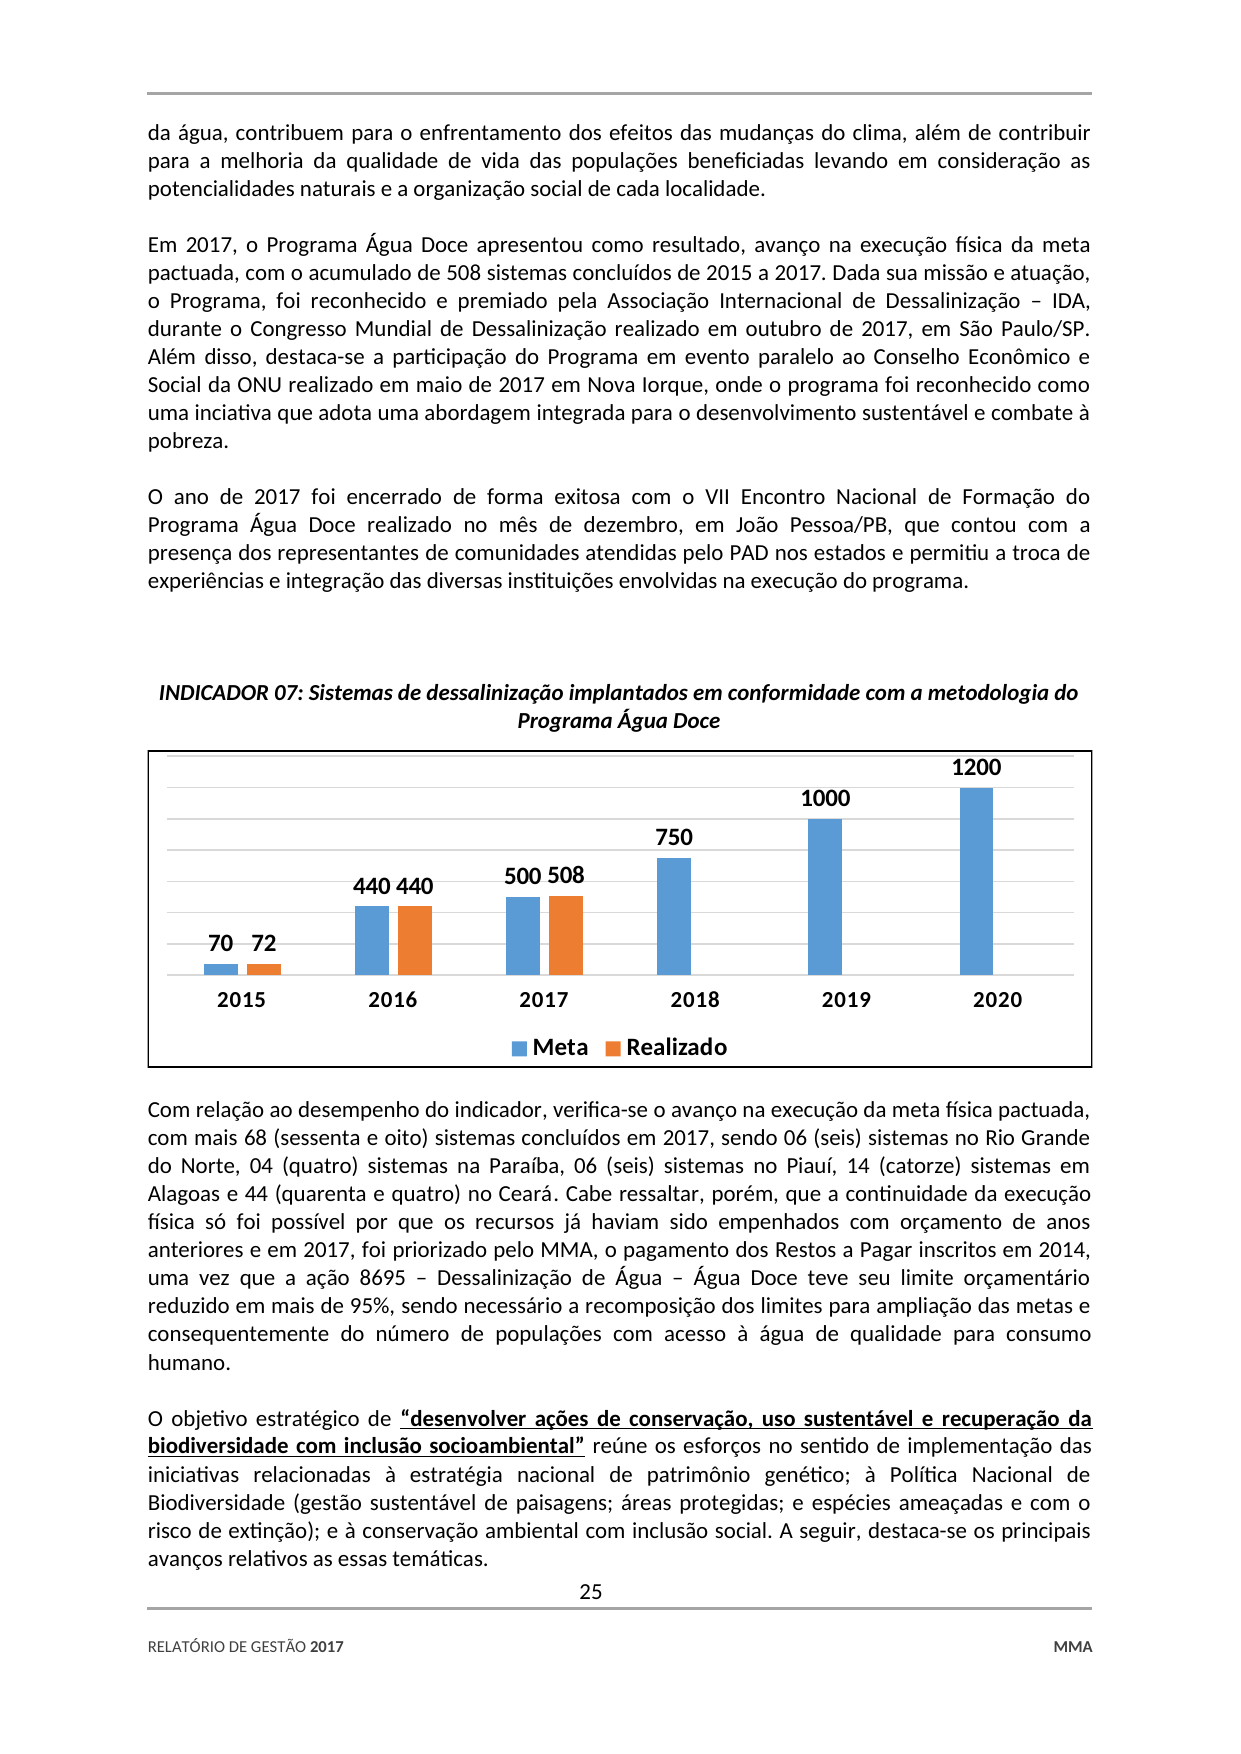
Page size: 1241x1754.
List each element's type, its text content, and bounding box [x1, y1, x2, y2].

text da água, contribuem para o enfrentamento dos efeitos das mudanças do clima, além de contribuir para a melhoria da qualidade de vida das populações beneficiadas levando em consideração as potencialidades naturais e a organização social de cada localidade. [148, 118, 1092, 202]
text INDICADOR 07: Sistemas de dessalinização implantados em conformidade com a metodologia do Programa Água Doce [148, 678, 1092, 734]
text O ano de 2017 foi encerrado de forma exitosa com o VII Encontro Nacional de Formação do Programa Água Doce realizado no mês de dezembro, em João Pessoa/PB, que contou com a presença dos representantes de comunidades atendidas pelo PAD nos estados e permitiu a troca de experiências e integração das diversas instituições envolvidas na execução do programa. [148, 482, 1092, 594]
text Em 2017, o Programa Água Doce apresentou como resultado, avanço na execução física da meta pactuada, com o acumulado de 508 sistemas concluídos de 2015 a 2017. Dada sua missão e atuação, o Programa, foi reconhecido e premiado pela Associação Internacional de Dessalinização – IDA, durante o Congresso Mundial de Dessalinização realizado em outubro de 2017, em São Paulo/SP. Além disso, destaca-se a participação do Programa em evento paralelo ao Conselho Econômico e Social da ONU realizado em maio de 2017 em Nova Iorque, onde o programa foi reconhecido como uma inciativa que adota uma abordagem integrada para o desenvolvimento sustentável e combate à pobreza. [148, 230, 1092, 454]
text O objetivo estratégico de “desenvolver ações de conservação, uso sustentável e recuperação da biodiversidade com inclusão socioambiental” reúne os esforços no sentido de implementação das iniciativas relacionadas à estratégia nacional de patrimônio genético; à Política Nacional de Biodiversidade (gestão sustentável de paisagens; áreas protegidas; e espécies ameaçadas e com o risco de extinção); e à conservação ambiental com inclusão social. A seguir, destaca-se os principais avanços relativos as essas temáticas. [148, 1404, 1092, 1572]
text Com relação ao desempenho do indicador, verifica-se o avanço na execução da meta física pactuada, com mais 68 (sessenta e oito) sistemas concluídos em 2017, sendo 06 (seis) sistemas no Rio Grande do Norte, 04 (quatro) sistemas na Paraíba, 06 (seis) sistemas no Piauí, 14 (catorze) sistemas em Alagoas e 44 (quarenta e quatro) no Ceará. Cabe ressaltar, porém, que a continuidade da execução física só foi possível por que os recursos já haviam sido empenhados com orçamento de anos anteriores e em 2017, foi priorizado pelo MMA, o pagamento dos Restos a Pagar inscritos em 2014, uma vez que a ação 8695 – Dessalinização de Água – Água Doce teve seu limite orçamentário reduzido em mais de 95%, sendo necessário a recomposição dos limites para ampliação das metas e consequentemente do número de populações com acesso à água de qualidade para consumo humano. [148, 1095, 1092, 1376]
